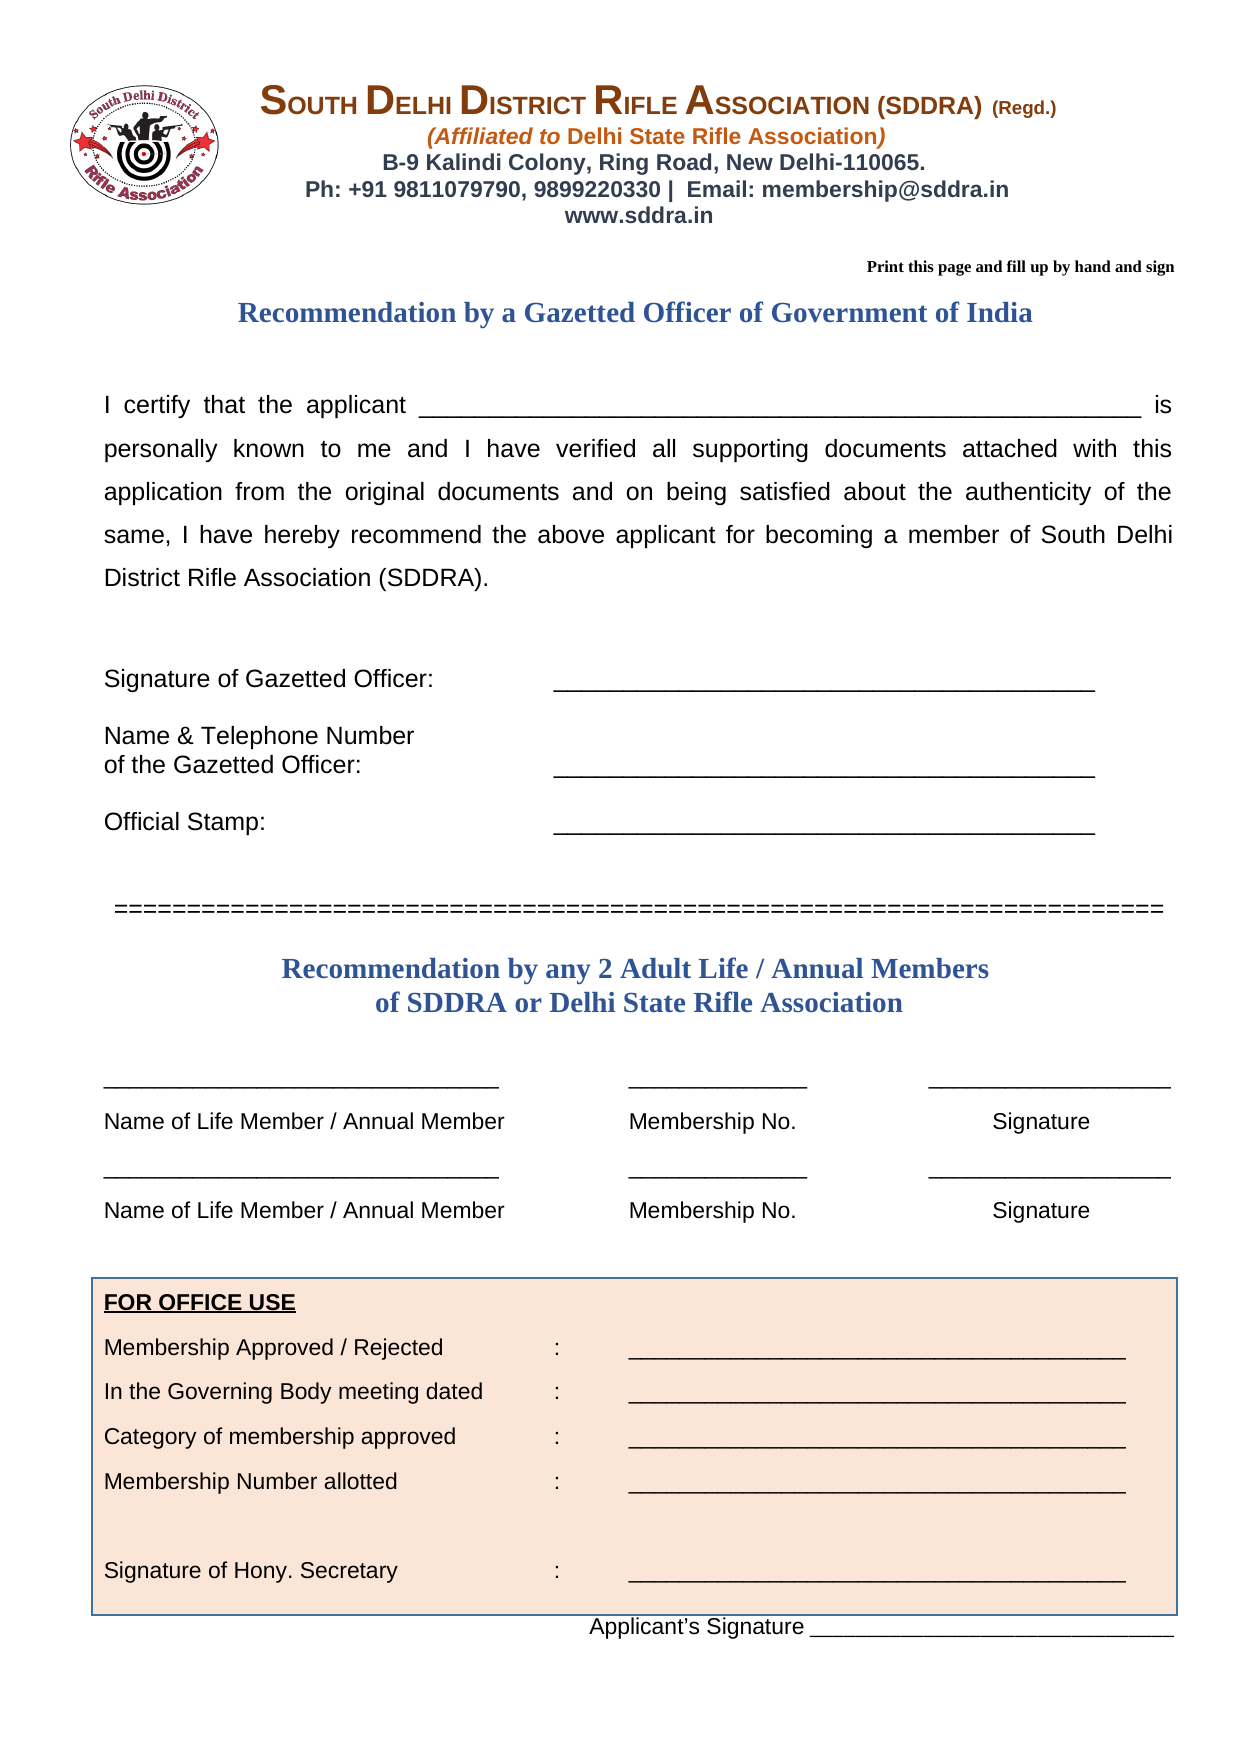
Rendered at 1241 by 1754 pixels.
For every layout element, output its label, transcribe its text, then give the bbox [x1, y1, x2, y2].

text ======================================================================== [103, 894, 1174, 922]
text Print this page and fill up by hand and sign [103, 256, 1174, 276]
text Recommendation by any 2 Adult Life / Annual Members [103, 951, 1174, 985]
text Recommendation by a Gazetted Officer of Government of India [103, 295, 1174, 328]
text of SDDRA or Delhi State Rifle Association [103, 985, 1174, 1018]
text of the Gazetted Officer: _______________________________________ [103, 750, 1174, 779]
text Name & Telephone Number [103, 721, 1174, 750]
text Name of Life Member / Annual Member Membership No. Signature [103, 1108, 1174, 1134]
text I certify that the applicant ____________________________________________________ is personally known to me and I have verified all supporting documents attached with this application from the original documents and on being satisfied about the authenticity of the same, I have hereby recommend the above applicant for becoming a member of South Delhi District Rifle Association (SDDRA). [103, 391, 1174, 592]
text Official Stamp: _______________________________________ [103, 807, 1174, 836]
text _______________________________ ______________ ___________________ [103, 1063, 1174, 1089]
picture [69, 82, 220, 206]
text Name of Life Member / Annual Member Membership No. Signature [103, 1197, 1174, 1224]
text _______________________________ ______________ ___________________ [103, 1153, 1174, 1179]
text Signature of Gazetted Officer: _______________________________________ [103, 664, 1174, 692]
